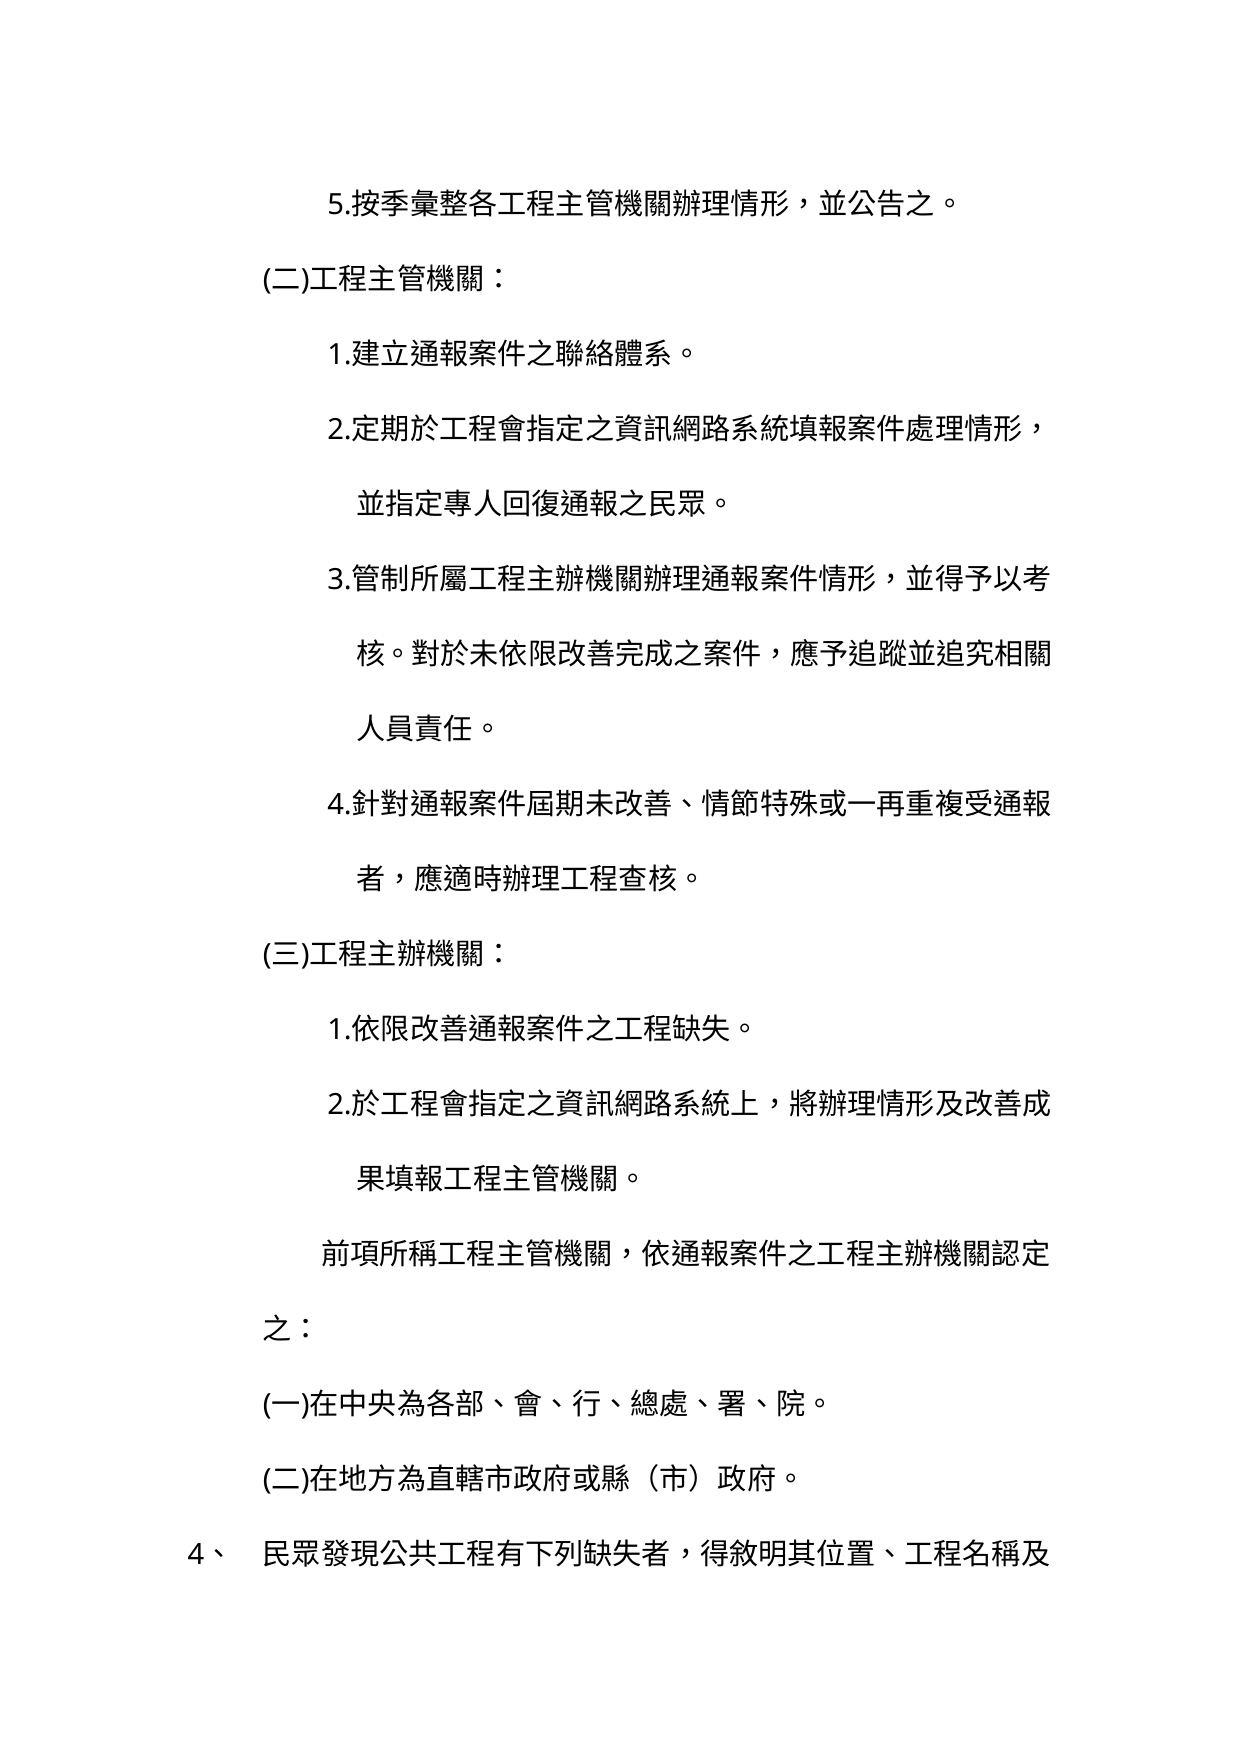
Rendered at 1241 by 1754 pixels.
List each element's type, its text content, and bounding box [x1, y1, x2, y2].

text (二)工程主管機關： [263, 239, 1053, 314]
text 1.建立通報案件之聯絡體系。 [327, 314, 1053, 389]
text 1.依限改善通報案件之工程缺失。 [327, 989, 1053, 1064]
text (三)工程主辦機關： [263, 914, 1053, 989]
text (二)在地方為直轄市政府或縣（市）政府。 [263, 1439, 1053, 1514]
text 2.於工程會指定之資訊網路系統上，將辦理情形及改善成果填報工程主管機關。 [327, 1064, 1053, 1214]
text 前項所稱工程主管機關，依通報案件之工程主辦機關認定之： [262, 1214, 1053, 1364]
text 2.定期於工程會指定之資訊網路系統填報案件處理情形，並指定專人回復通報之民眾。 [327, 389, 1053, 539]
text 5.按季彙整各工程主管機關辦理情形，並公告之。 [327, 164, 1053, 239]
list 民眾發現公共工程有下列缺失者，得敘明其位置、工程名稱及 [187, 1514, 1053, 1589]
text 3.管制所屬工程主辦機關辦理通報案件情形，並得予以考核。對於未依限改善完成之案件，應予追蹤並追究相關人員責任。 [327, 539, 1053, 764]
text (一)在中央為各部、會、行、總處、署、院。 [263, 1364, 1053, 1439]
text 4.針對通報案件屆期未改善、情節特殊或一再重複受通報者，應適時辦理工程查核。 [327, 764, 1053, 914]
